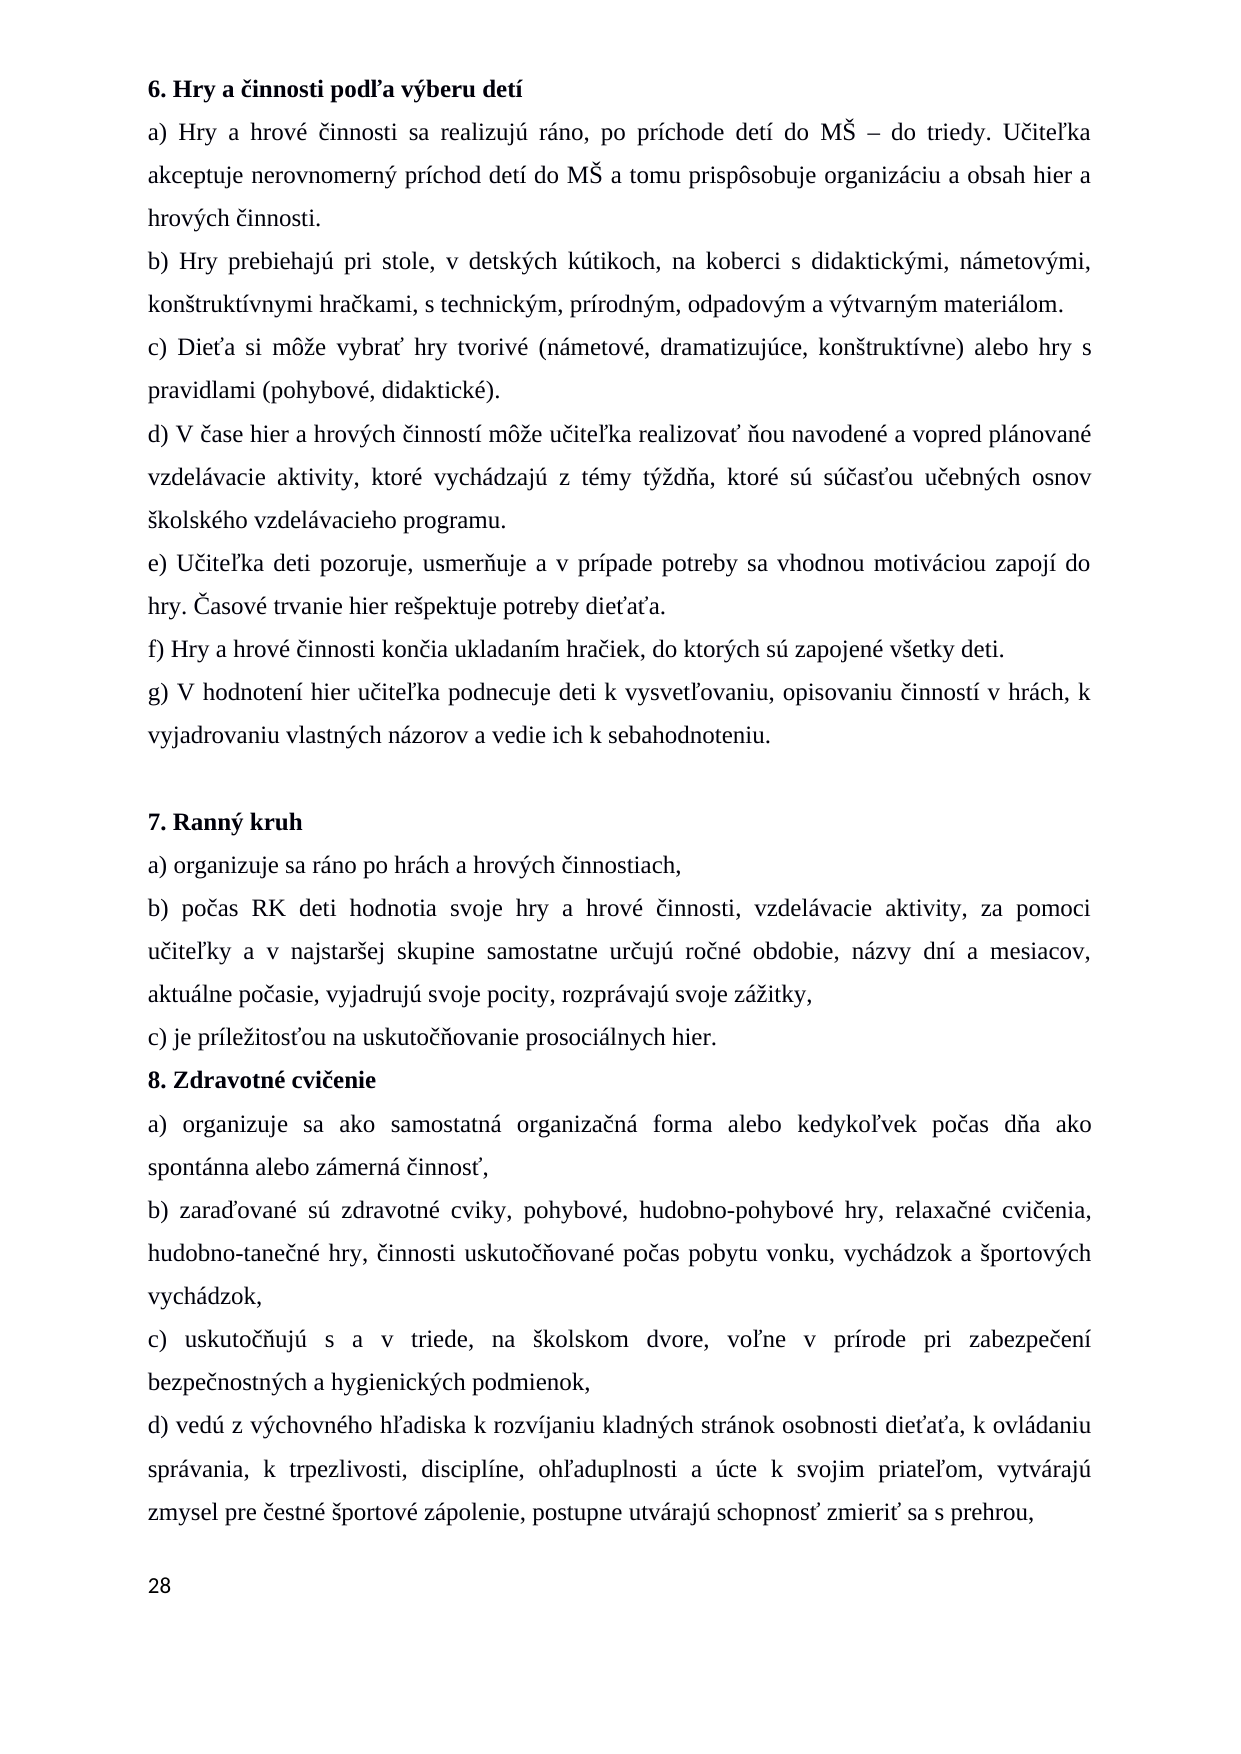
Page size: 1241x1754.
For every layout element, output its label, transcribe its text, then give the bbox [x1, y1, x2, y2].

text e) Učiteľka deti pozoruje, usmerňuje a v prípade potreby sa vhodnou motiváciou zapojí do hry. Časové trvanie hier rešpektuje potreby dieťaťa. [148, 548, 1092, 620]
text 8. Zdravotné cvičenie [148, 1066, 1092, 1094]
text 7. Ranný kruh [148, 807, 1092, 836]
text d) V čase hier a hrových činností môže učiteľka realizovať ňou navodené a vopred plánované vzdelávacie aktivity, ktoré vychádzajú z témy týždňa, ktoré sú súčasťou učebných osnov školského vzdelávacieho programu. [148, 419, 1092, 534]
text a) Hry a hrové činnosti sa realizujú ráno, po príchode detí do MŠ – do triedy. Učiteľka akceptuje nerovnomerný príchod detí do MŠ a tomu prispôsobuje organizáciu a obsah hier a hrových činnosti. [148, 117, 1092, 232]
text b) zaraďované sú zdravotné cviky, pohybové, hudobno-pohybové hry, relaxačné cvičenia, hudobno-tanečné hry, činnosti uskutočňované počas pobytu vonku, vychádzok a športových vychádzok, [148, 1195, 1092, 1310]
text a) organizuje sa ráno po hrách a hrových činnostiach, [148, 850, 1092, 879]
text 6. Hry a činnosti podľa výberu detí [148, 74, 1092, 102]
text a) organizuje sa ako samostatná organizačná forma alebo kedykoľvek počas dňa ako spontánna alebo zámerná činnosť, [148, 1109, 1092, 1181]
text c) Dieťa si môže vybrať hry tvorivé (námetové, dramatizujúce, konštruktívne) alebo hry s pravidlami (pohybové, didaktické). [148, 332, 1092, 404]
text g) V hodnotení hier učiteľka podnecuje deti k vysvetľovaniu, opisovaniu činností v hrách, k vyjadrovaniu vlastných názorov a vedie ich k sebahodnoteniu. [148, 677, 1092, 749]
text b) počas RK deti hodnotia svoje hry a hrové činnosti, vzdelávacie aktivity, za pomoci učiteľky a v najstaršej skupine samostatne určujú ročné obdobie, názvy dní a mesiacov, aktuálne počasie, vyjadrujú svoje pocity, rozprávajú svoje zážitky, [148, 893, 1092, 1008]
text c) uskutočňujú s a v triede, na školskom dvore, voľne v prírode pri zabezpečení bezpečnostných a hygienických podmienok, [148, 1324, 1092, 1396]
text d) vedú z výchovného hľadiska k rozvíjaniu kladných stránok osobnosti dieťaťa, k ovládaniu správania, k trpezlivosti, disciplíne, ohľaduplnosti a úcte k svojim priateľom, vytvárajú zmysel pre čestné športové zápolenie, postupne utvárajú schopnosť zmieriť sa s prehrou, [148, 1411, 1092, 1526]
text c) je príležitosťou na uskutočňovanie prosociálnych hier. [148, 1022, 1092, 1051]
text b) Hry prebiehajú pri stole, v detských kútikoch, na koberci s didaktickými, námetovými, konštruktívnymi hračkami, s technickým, prírodným, odpadovým a výtvarným materiálom. [148, 246, 1092, 318]
text f) Hry a hrové činnosti končia ukladaním hračiek, do ktorých sú zapojené všetky deti. [148, 634, 1092, 663]
